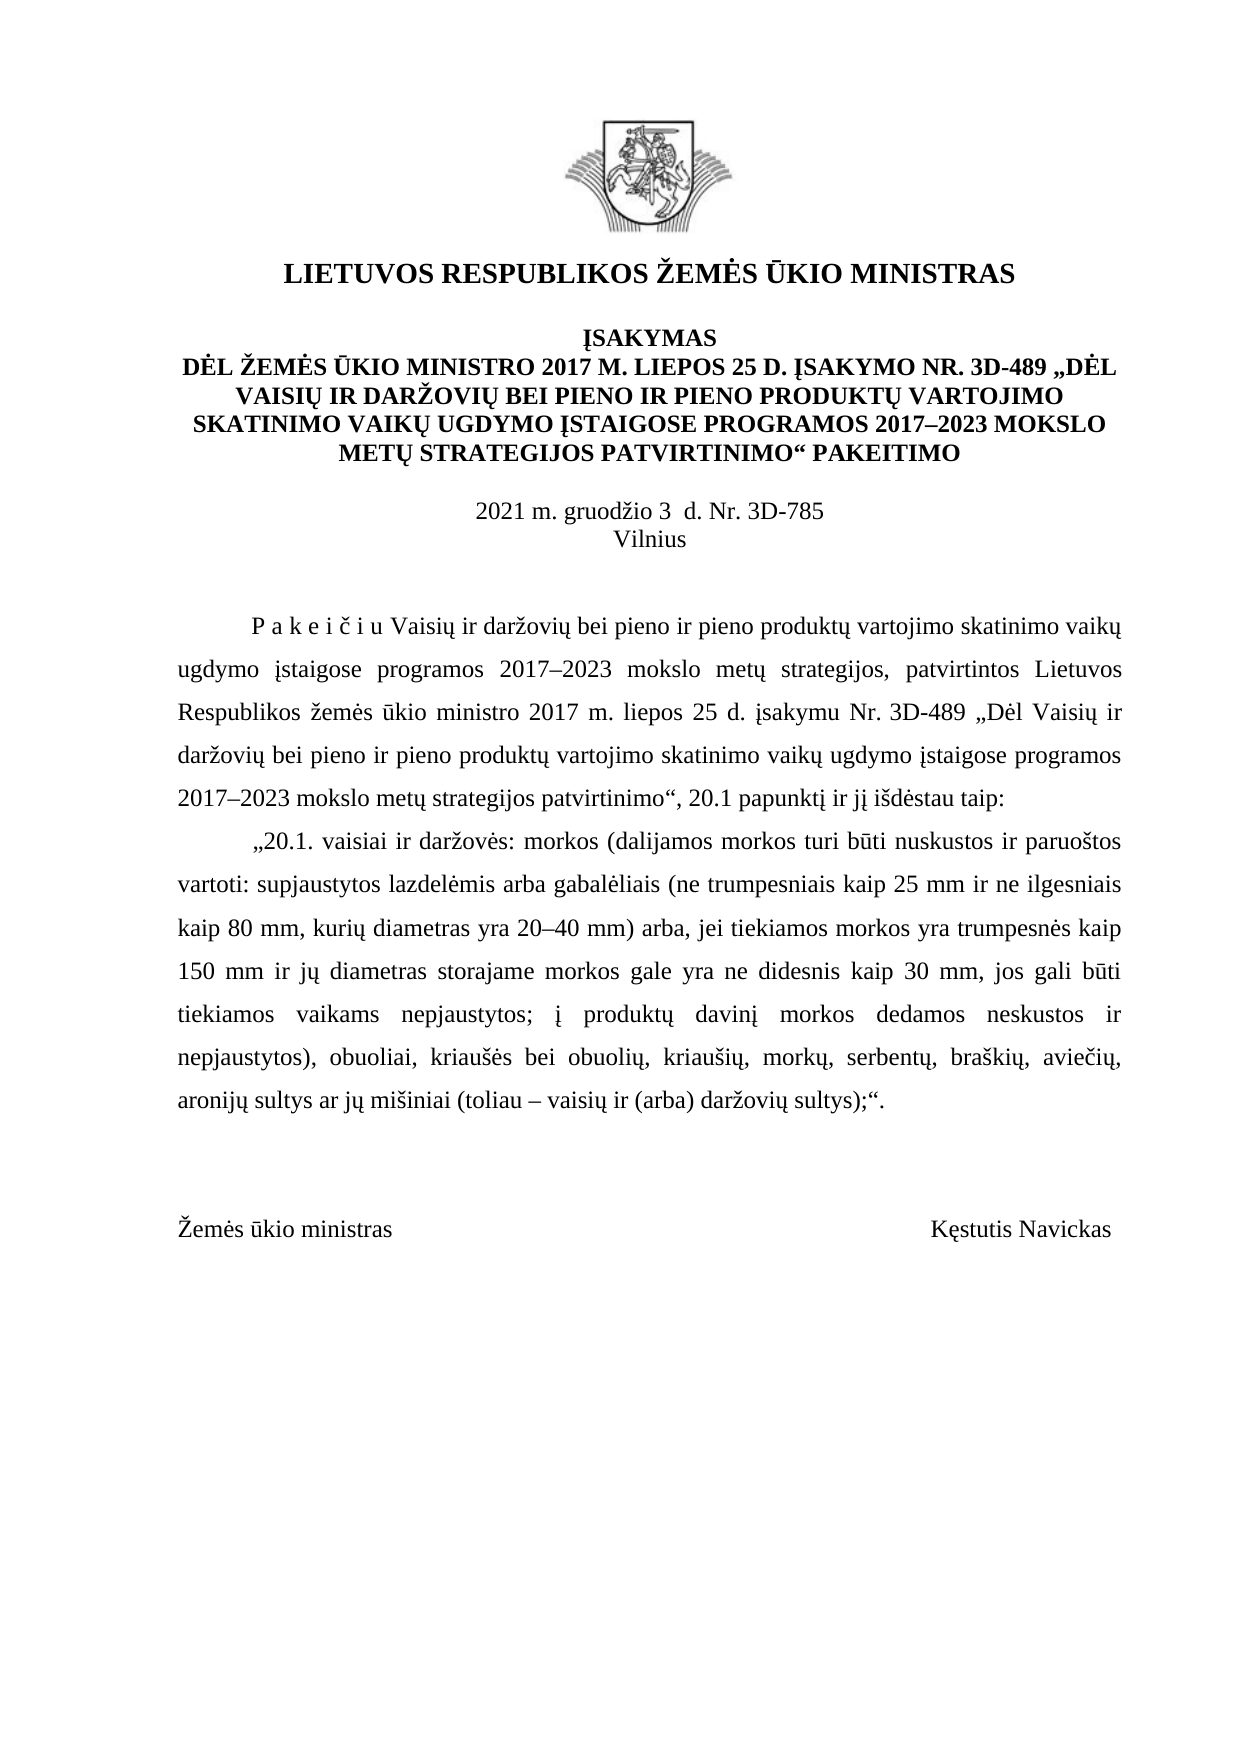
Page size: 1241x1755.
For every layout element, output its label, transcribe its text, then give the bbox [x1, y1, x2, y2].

text P a k e i č i u Vaisių ir daržovių bei pieno ir pieno produktų vartojimo skatinimo vaikų ugdymo įstaigose programos 2017–2023 mokslo metų strategijos, patvirtintos Lietuvos Respublikos žemės ūkio ministro 2017 m. liepos 25 d. įsakymu Nr. 3D-489 „Dėl Vaisių ir daržovių bei pieno ir pieno produktų vartojimo skatinimo vaikų ugdymo įstaigose programos 2017–2023 mokslo metų strategijos patvirtinimo“, 20.1 papunktį ir jį išdėstau taip: [177, 611, 1122, 812]
text 2021 m. gruodžio 3 d. Nr. 3D-785 [177, 496, 1122, 524]
text LIETUVOS RESPUBLIKOS ŽEMĖS ŪKIO MINISTRAS [177, 256, 1122, 290]
text Žemės ūkio ministras Kęstutis Navickas [177, 1214, 1122, 1243]
text Vilnius [177, 524, 1122, 553]
text „20.1. vaisiai ir daržovės: morkos (dalijamos morkos turi būti nuskustos ir paruoštos vartoti: supjaustytos lazdelėmis arba gabalėliais (ne trumpesniais kaip 25 mm ir ne ilgesniais kaip 80 mm, kurių diametras yra 20–40 mm) arba, jei tiekiamos morkos yra trumpesnės kaip 150 mm ir jų diametras storajame morkos gale yra ne didesnis kaip 30 mm, jos gali būti tiekiamos vaikams nepjaustytos; į produktų davinį morkos dedamos neskustos ir nepjaustytos), obuoliai, kriaušės bei obuolių, kriaušių, morkų, serbentų, braškių, aviečių, aronijų sultys ar jų mišiniai (toliau – vaisių ir (arba) daržovių sultys);“. [177, 826, 1122, 1114]
text ĮSAKYMAS [177, 323, 1122, 352]
text DĖL ŽEMĖS ŪKIO MINISTRO 2017 m. LIEPOS 25 D. ĮSAKYMO nR. 3d-489 „dĖL VAISIŲ IR DARŽOVIŲ BEI PIENO IR PIENO PRODUKTŲ VARTOJIMO SKATINIMO VAIKŲ UGDYMO ĮSTAIGOSE PROGRAMOS 2017–2023 MOKSLO METŲ STRATEGIJOS PATVIRTINIMO“ PAKEITIMO [177, 352, 1122, 467]
